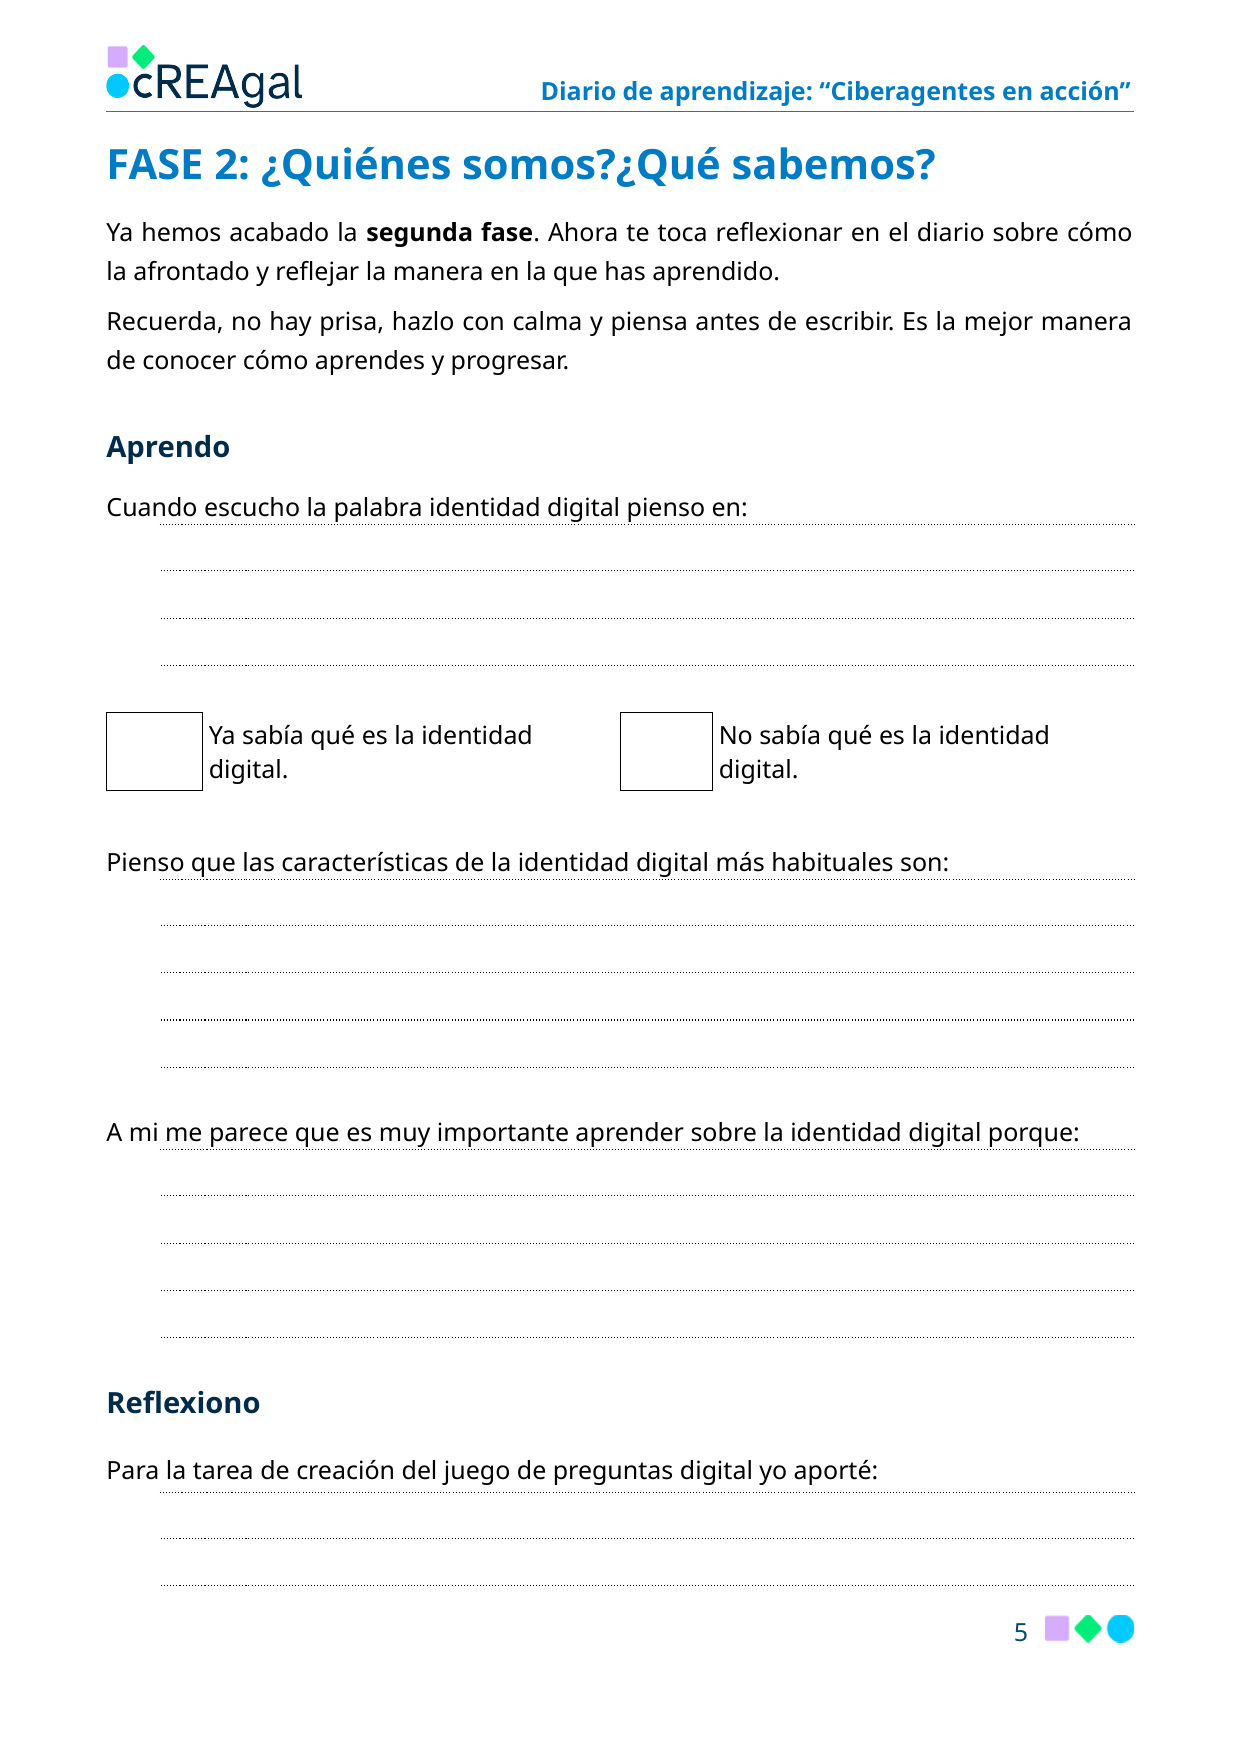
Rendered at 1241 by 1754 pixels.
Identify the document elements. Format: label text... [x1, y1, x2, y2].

subtitle FASE 2: ¿Quiénes somos?¿Qué sabemos? [106, 135, 1134, 192]
picture [1124, 1631, 1135, 1643]
table_header [246, 1149, 1134, 1196]
table_cell [160, 1196, 246, 1244]
table_header [246, 1492, 1134, 1539]
table_header Ya sabía qué es la identidad digital. [203, 712, 620, 791]
table_cell [160, 926, 246, 973]
text A mi me parece que es muy importante aprender sobre la identidad digital porque: [106, 1115, 1134, 1149]
text Pienso que las características de la identidad digital más habituales son: [106, 844, 1134, 879]
table_header [160, 1149, 246, 1196]
table_header [246, 879, 1134, 926]
table_cell [246, 973, 1134, 1021]
table_cell [246, 1244, 1134, 1291]
table_cell [246, 1291, 1134, 1338]
table_header [621, 713, 712, 790]
table_cell [246, 619, 1134, 666]
table_cell [160, 1539, 246, 1586]
table_cell [160, 973, 246, 1021]
table_header [107, 713, 202, 790]
table_cell [246, 1021, 1134, 1068]
text Cuando escucho la palabra identidad digital pienso en: [106, 490, 1134, 524]
table_header [246, 524, 1134, 571]
picture [1128, 1615, 1135, 1625]
table_header No sabía qué es la identidad digital. [713, 712, 1132, 791]
table_header [160, 524, 246, 571]
table_header [160, 879, 246, 926]
picture [106, 45, 302, 108]
picture [1045, 1615, 1118, 1643]
text Recuerda, no hay prisa, hazlo con calma y piensa antes de escribir. Es la mejor manera de conocer cómo aprendes y progresar. [106, 304, 1134, 377]
table_header [160, 1492, 246, 1539]
table_cell [246, 1539, 1134, 1586]
table_cell [160, 1021, 246, 1068]
table_cell [246, 571, 1134, 619]
table_cell [246, 1196, 1134, 1244]
text Ya hemos acabado la segunda fase. Ahora te toca reflexionar en el diario sobre cómo la afrontado y reflejar la manera en la que has aprendido. [106, 215, 1134, 288]
table_cell [246, 926, 1134, 973]
text Para la tarea de creación del juego de preguntas digital yo aporté: [106, 1452, 1134, 1486]
table_cell [160, 1291, 246, 1338]
subtitle Reflexiono [106, 1383, 1134, 1422]
subtitle Aprendo [106, 426, 1134, 466]
table_cell [160, 619, 246, 666]
table_cell [160, 571, 246, 619]
table_cell [160, 1244, 246, 1291]
